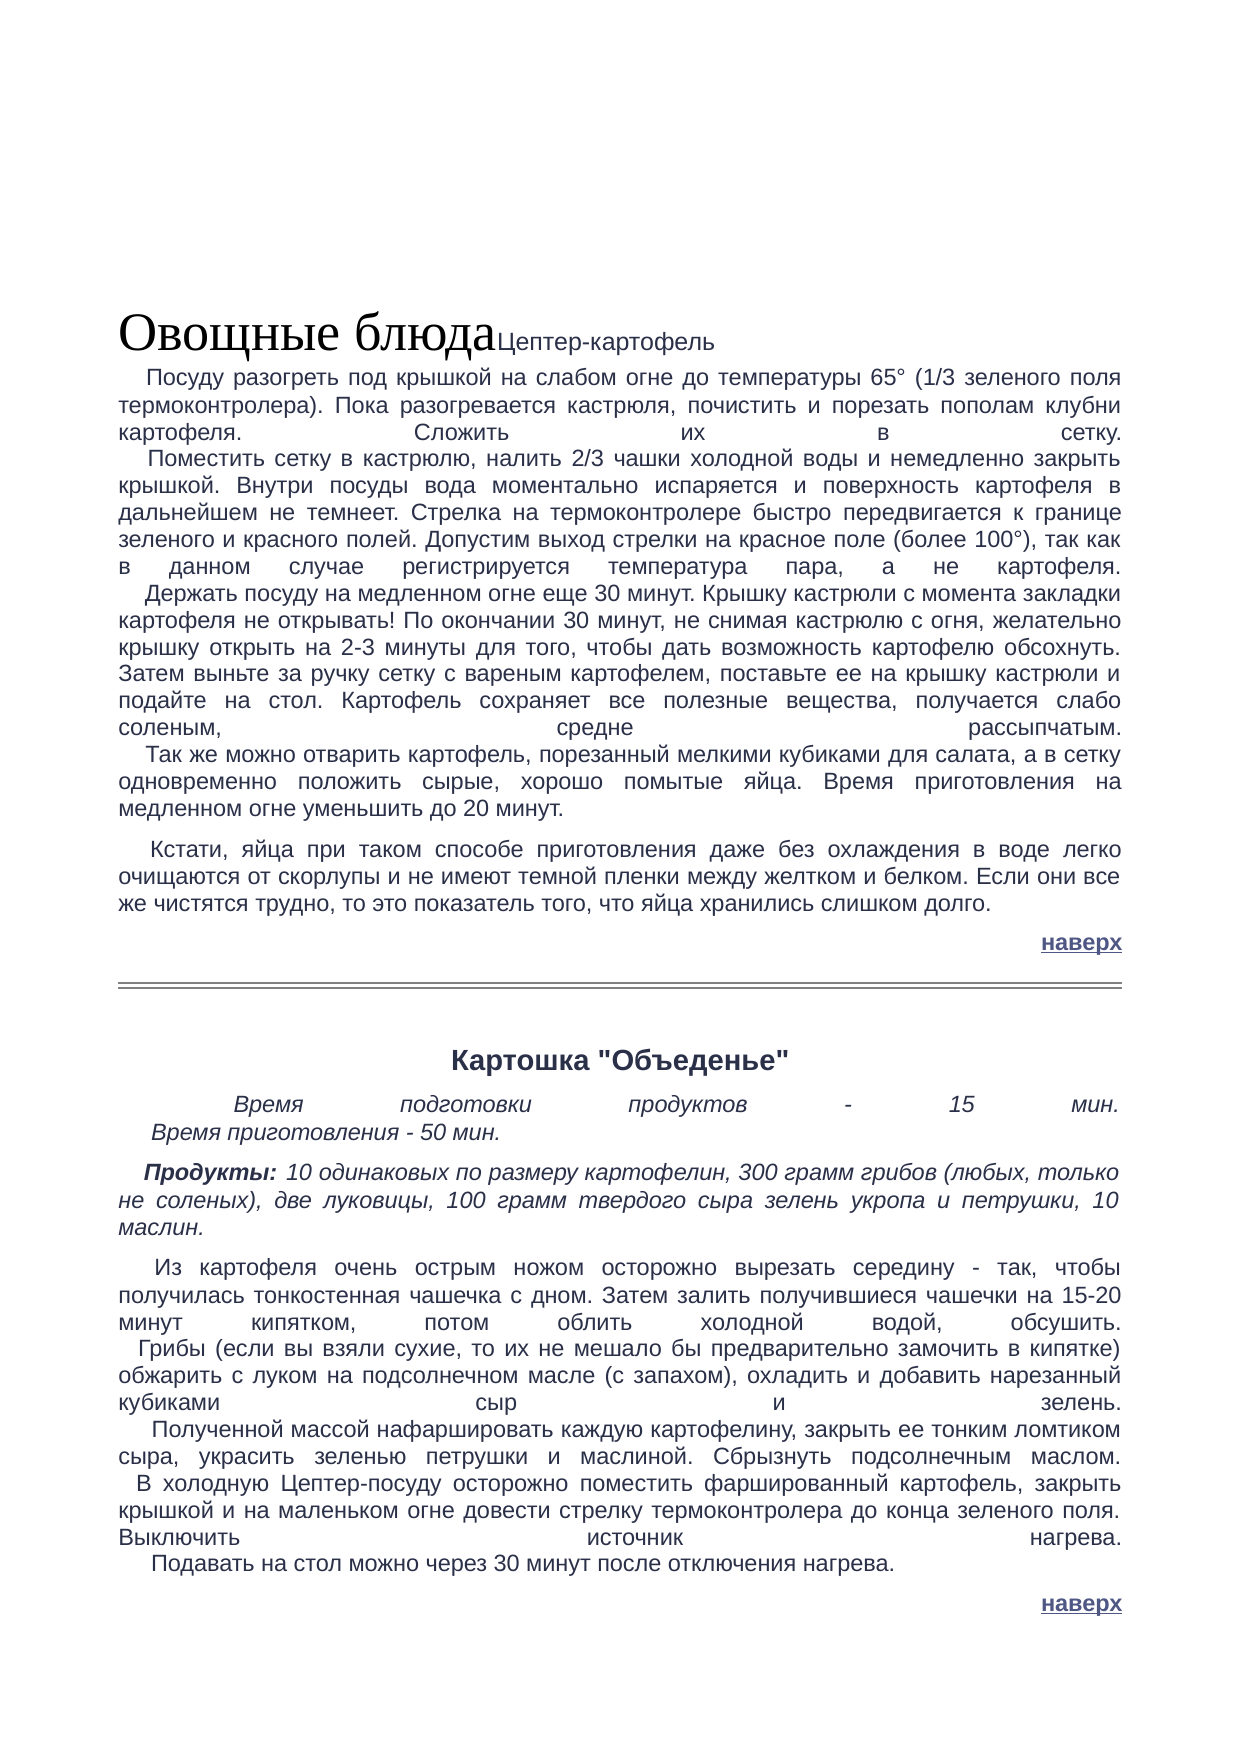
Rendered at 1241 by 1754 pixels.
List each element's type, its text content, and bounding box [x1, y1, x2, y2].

text Посуду разогреть под крышкой на слабом огне до температуры 65° (1/3 зеленого поля термоконтролера). Пока разогревается кастрюля, почистить и порезать пополам клубни картофеля. Сложить их в сетку. Поместить сетку в кастрюлю, налить 2/3 чашки холодной воды и немедленно закрыть крышкой. Внутри посуды вода моментально испаряется и поверхность картофеля в дальнейшем не темнеет. Стрелка на термоконтролере быстро передвигается к границе зеленого и красного полей. Допустим выход стрелки на красное поле (более 100°), так как в данном случае регистрируется температура пара, а не картофеля. Держать посуду на медленном огне еще 30 минут. Крышку кастрюли с момента закладки картофеля не открывать! По окончании 30 минут, не снимая кастрюлю с огня, желательно крышку открыть на 2-3 минуты для того, чтобы дать возможность картофелю обсохнуть. Затем выньте за ручку сетку с вареным картофелем, поставьте ее на крышку кастрюли и подайте на стол. Картофель сохраняет все полезные вещества, получается слабо соленым, средне рассыпчатым. Так же можно отварить картофель, порезанный мелкими кубиками для салата, а в сетку одновременно положить сырые, хорошо помытые яйца. Время приготовления на медленном огне уменьшить до 20 минут. [118, 362, 1122, 821]
text Продукты: 10 одинаковых по размеру картофелин, 300 грамм грибов (любых, только не соленых), две луковицы, 100 грамм твердого сыра зелень укропа и петрушки, 10 маслин. [118, 1157, 1122, 1240]
text наверх [118, 929, 1122, 956]
text Кстати, яйца при таком способе приготовления даже без охлаждения в воде легко очищаются от скорлупы и не имеют темной пленки между желтком и белком. Если они все же чистятся трудно, то это показатель того, что яйца хранились слишком долго. [118, 834, 1122, 916]
text наверх [118, 1589, 1122, 1616]
text Из картофеля очень острым ножом осторожно вырезать середину - так, чтобы получилась тонкостенная чашечка с дном. Затем залить получившиеся чашечки на 15-20 минут кипятком, потом облить холодной водой, обсушить. Грибы (если вы взяли сухие, то их не мешало бы предварительно замочить в кипятке) обжарить с луком на подсолнечном масле (с запахом), охладить и добавить нарезанный кубиками сыр и зелень. Полученной массой нафаршировать каждую картофелину, закрыть ее тонким ломтиком сыра, украсить зеленью петрушки и маслиной. Сбрызнуть подсолнечным маслом. В холодную Цептер-посуду осторожно поместить фаршированный картофель, закрыть крышкой и на маленьком огне довести стрелку термоконтролера до конца зеленого поля. Выключить источник нагрева. Подавать на стол можно через 30 минут после отключения нагрева. [118, 1252, 1122, 1577]
text Овощные блюдаЦептер-картофель [118, 300, 1122, 362]
subtitle Картошка "Объеденье" [118, 1043, 1122, 1077]
text Время подготовки продуктов - 15 мин. Время приготовления - 50 мин. [118, 1089, 1122, 1145]
